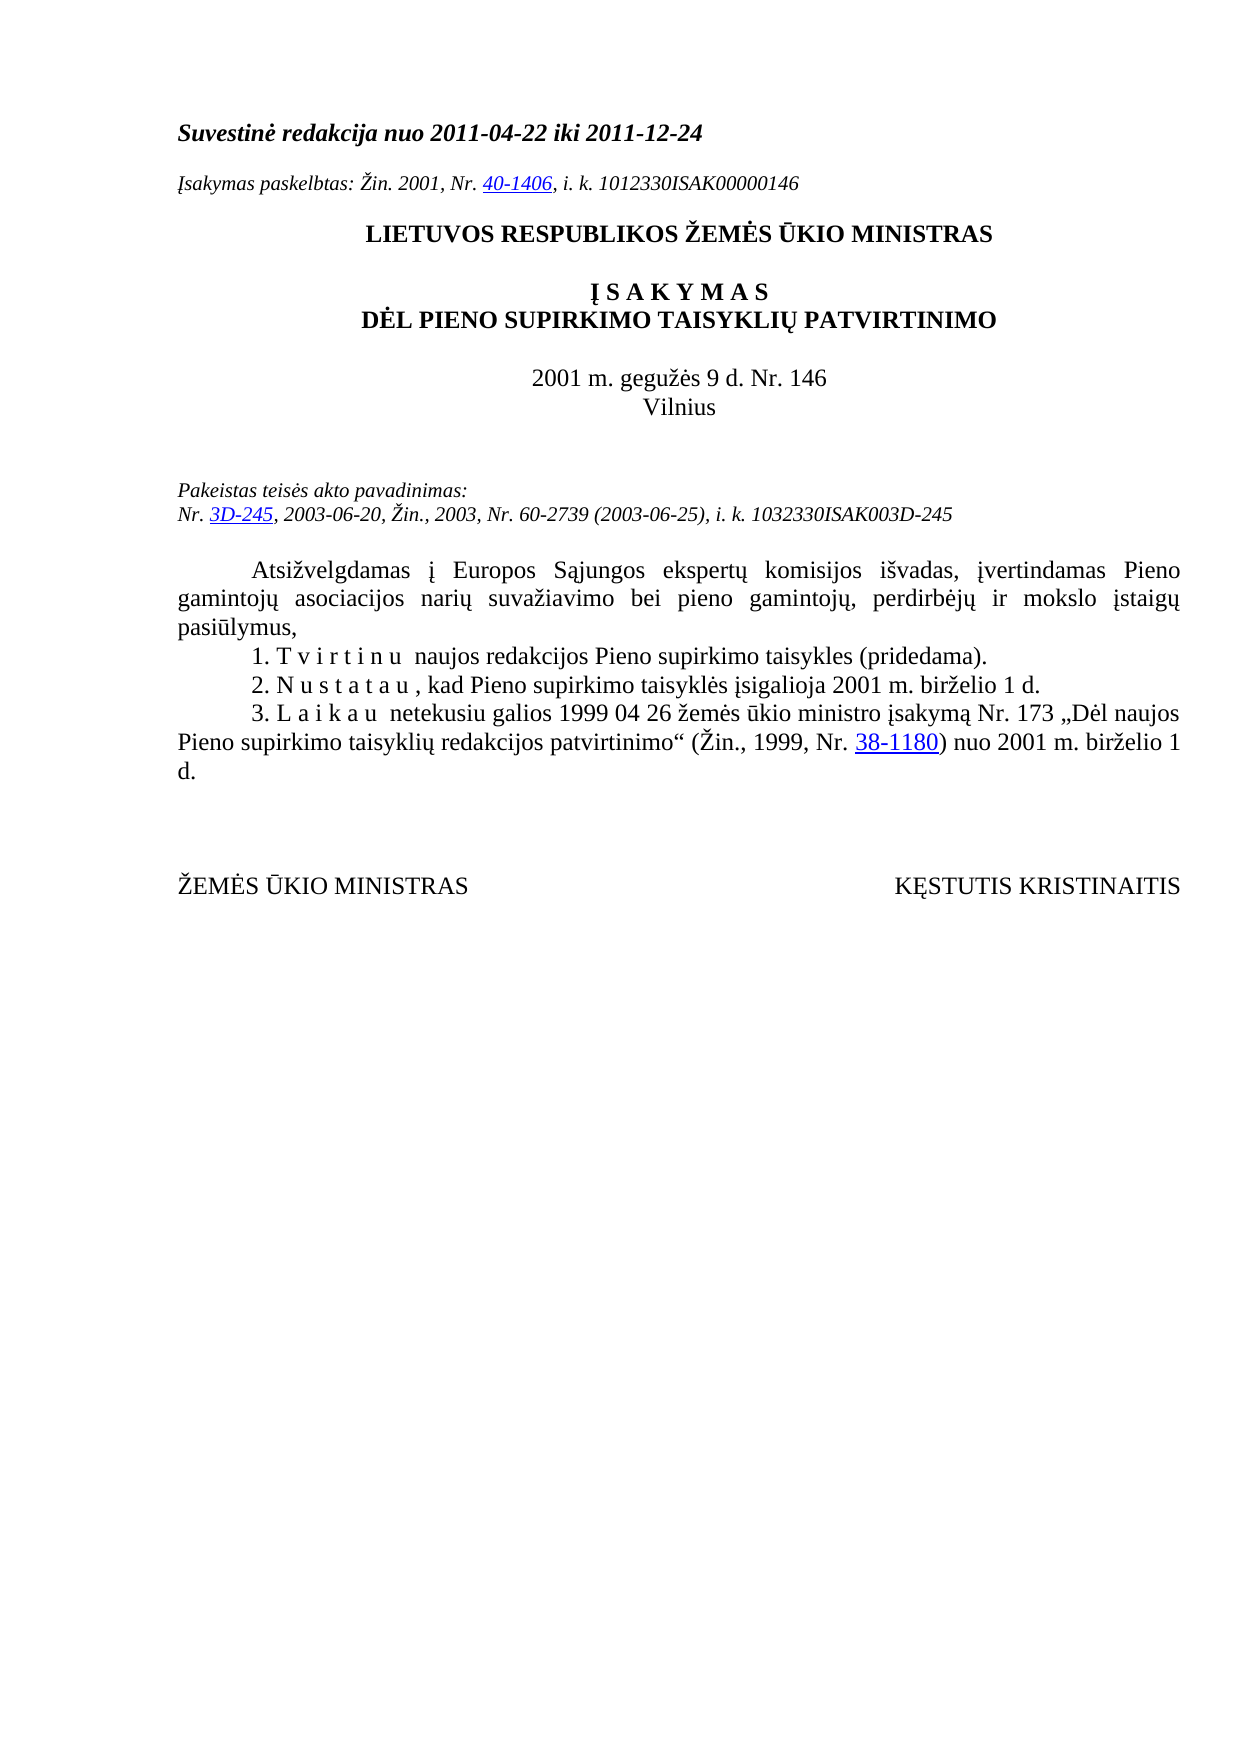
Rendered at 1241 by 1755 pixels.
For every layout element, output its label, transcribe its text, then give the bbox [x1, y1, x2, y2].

text Pakeistas teisės akto pavadinimas: [177, 478, 1181, 502]
text Nr. 3D-245, 2003-06-20, Žin., 2003, Nr. 60-2739 (2003-06-25), i. k. 1032330ISAK003D-245 [177, 502, 1181, 526]
text 2001 m. gegužės 9 d. Nr. 146 [177, 363, 1181, 392]
text 1. Tvirtinu naujos redakcijos Pieno supirkimo taisykles (pridedama). [177, 641, 1181, 670]
text Suvestinė redakcija nuo 2011-04-22 iki 2011-12-24 [177, 118, 1181, 147]
text Įsakymas paskelbtas: Žin. 2001, Nr. 40-1406, i. k. 1012330ISAK00000146 [177, 171, 1181, 195]
text Į S A K Y M A S [177, 277, 1181, 305]
text Atsižvelgdamas į Europos Sąjungos ekspertų komisijos išvadas, įvertindamas Pieno gamintojų asociacijos narių suvažiavimo bei pieno gamintojų, perdirbėjų ir mokslo įstaigų pasiūlymus, [177, 555, 1181, 641]
text 3. Laikau netekusiu galios 1999 04 26 žemės ūkio ministro įsakymą Nr. 173 „Dėl naujos Pieno supirkimo taisyklių redakcijos patvirtinimo“ (Žin., 1999, Nr. 38-1180) nuo 2001 m. birželio 1 d. [177, 698, 1181, 785]
text 2. Nustatau, kad Pieno supirkimo taisyklės įsigalioja 2001 m. birželio 1 d. [177, 670, 1181, 698]
text ŽEMĖS ŪKIO MINISTRAS KĘSTUTIS KRISTINAITIS [177, 871, 1181, 900]
text DĖL PIENO SUPIRKIMO TAISYKLIŲ PATVIRTINIMO [177, 305, 1181, 334]
text LIETUVOS RESPUBLIKOS ŽEMĖS ŪKIO MINISTRAS [177, 219, 1181, 248]
text Vilnius [177, 392, 1181, 420]
